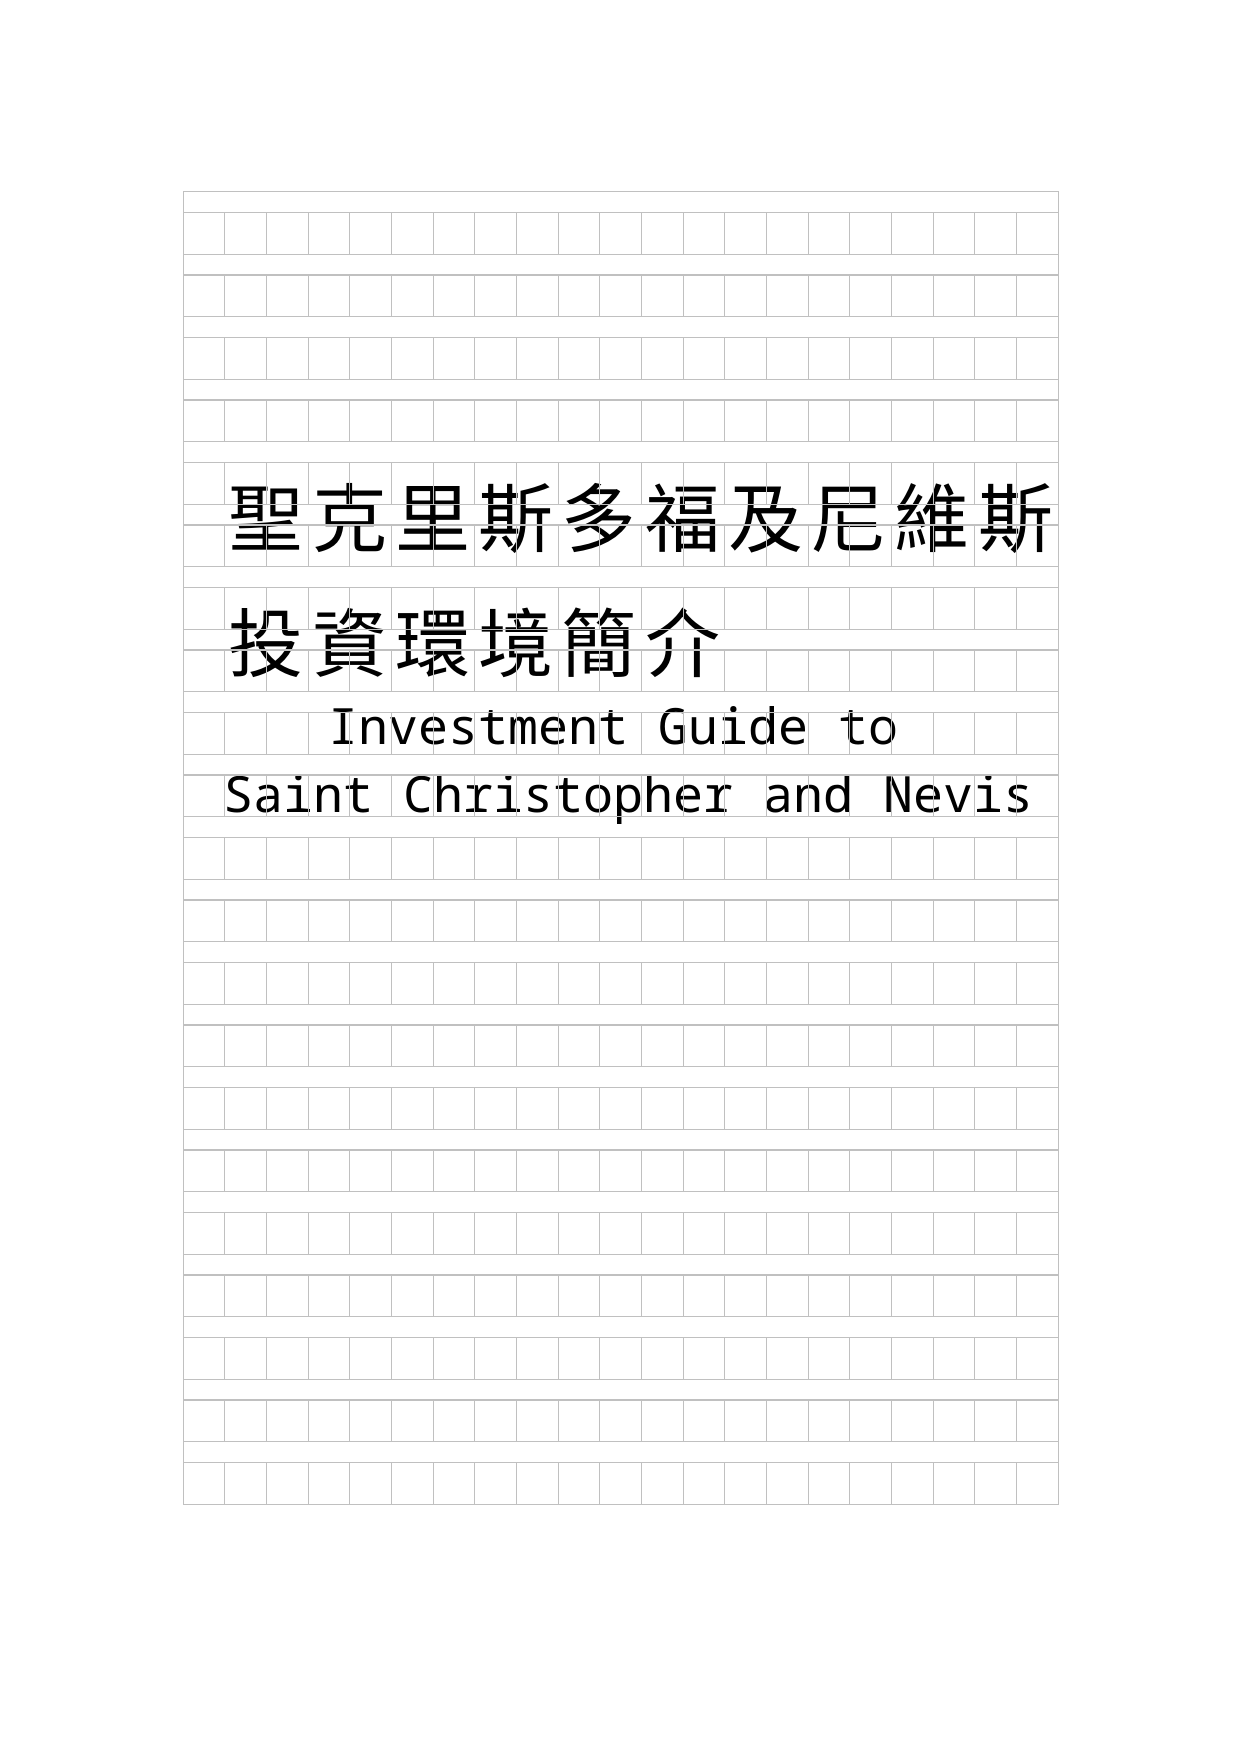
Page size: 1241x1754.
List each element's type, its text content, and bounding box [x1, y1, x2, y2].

table_cell 聖克里斯多福及尼維斯 投資環境簡介 Investment Guide to Saint Christopher and Nevis [350, 526, 391, 566]
table_cell 聖克里斯多福及尼維斯 投資環境簡介 Investment Guide to Saint Christopher and Nevis [850, 401, 891, 441]
table_cell 聖克里斯多福及尼維斯 投資環境簡介 Investment Guide to Saint Christopher and Nevis [559, 401, 599, 441]
table_header [184, 255, 1058, 274]
table_cell 聖克里斯多福及尼維斯 投資環境簡介 Investment Guide to Saint Christopher and Nevis [559, 588, 599, 629]
table_cell 聖克里斯多福及尼維斯 投資環境簡介 Investment Guide to Saint Christopher and Nevis [667, 505, 748, 524]
table_cell 聖克里斯多福及尼維斯 投資環境簡介 Investment Guide to Saint Christopher and Nevis [850, 588, 891, 629]
table_cell 聖克里斯多福及尼維斯 投資環境簡介 Investment Guide to Saint Christopher and Nevis [1017, 588, 1058, 629]
table_header [517, 338, 558, 379]
table_cell 聖克里斯多福及尼維斯 投資環境簡介 Investment Guide to Saint Christopher and Nevis [184, 526, 224, 566]
table_cell 聖克里斯多福及尼維斯 投資環境簡介 Investment Guide to Saint Christopher and Nevis [684, 463, 724, 504]
table_cell 聖克里斯多福及尼維斯 投資環境簡介 Investment Guide to Saint Christopher and Nevis [392, 588, 433, 629]
table_cell 聖克里斯多福及尼維斯 投資環境簡介 Investment Guide to Saint Christopher and Nevis [767, 401, 808, 441]
table_cell 聖克里斯多福及尼維斯 投資環境簡介 Investment Guide to Saint Christopher and Nevis [517, 526, 558, 566]
table_cell 聖克里斯多福及尼維斯 投資環境簡介 Investment Guide to Saint Christopher and Nevis [350, 713, 391, 754]
table_header [684, 276, 724, 316]
table_cell 聖克里斯多福及尼維斯 投資環境簡介 Investment Guide to Saint Christopher and Nevis [267, 463, 308, 504]
table_cell 聖克里斯多福及尼維斯 投資環境簡介 Investment Guide to Saint Christopher and Nevis [725, 651, 766, 691]
table_cell 聖克里斯多福及尼維斯 投資環境簡介 Investment Guide to Saint Christopher and Nevis [642, 463, 683, 504]
table_cell 聖克里斯多福及尼維斯 投資環境簡介 Investment Guide to Saint Christopher and Nevis [975, 463, 1016, 504]
table_cell 聖克里斯多福及尼維斯 投資環境簡介 Investment Guide to Saint Christopher and Nevis [225, 713, 266, 754]
table_cell 聖克里斯多福及尼維斯 投資環境簡介 Investment Guide to Saint Christopher and Nevis [434, 401, 474, 441]
table_cell 聖克里斯多福及尼維斯 投資環境簡介 Investment Guide to Saint Christopher and Nevis [517, 776, 558, 816]
table_cell 聖克里斯多福及尼維斯 投資環境簡介 Investment Guide to Saint Christopher and Nevis [434, 713, 474, 754]
table_cell 聖克里斯多福及尼維斯 投資環境簡介 Investment Guide to Saint Christopher and Nevis [184, 713, 224, 754]
table_header [600, 276, 641, 316]
table_header [225, 338, 266, 379]
table_header [350, 338, 391, 379]
table_header [809, 338, 849, 379]
table_cell 聖克里斯多福及尼維斯 投資環境簡介 Investment Guide to Saint Christopher and Nevis [434, 776, 474, 816]
table_header [934, 338, 974, 379]
table_header [975, 276, 1016, 316]
table_header [642, 338, 683, 379]
table_cell 聖克里斯多福及尼維斯 投資環境簡介 Investment Guide to Saint Christopher and Nevis [517, 713, 558, 754]
table_header [642, 276, 683, 316]
table_cell 聖克里斯多福及尼維斯 投資環境簡介 Investment Guide to Saint Christopher and Nevis [827, 505, 909, 524]
table_cell 聖克里斯多福及尼維斯 投資環境簡介 Investment Guide to Saint Christopher and Nevis [267, 776, 308, 816]
table_cell 聖克里斯多福及尼維斯 投資環境簡介 Investment Guide to Saint Christopher and Nevis [350, 651, 391, 691]
table_cell 聖克里斯多福及尼維斯 投資環境簡介 Investment Guide to Saint Christopher and Nevis [225, 463, 266, 504]
table_cell 聖克里斯多福及尼維斯 投資環境簡介 Investment Guide to Saint Christopher and Nevis [517, 588, 558, 629]
table_cell 聖克里斯多福及尼維斯 投資環境簡介 Investment Guide to Saint Christopher and Nevis [684, 588, 724, 629]
table_cell 聖克里斯多福及尼維斯 投資環境簡介 Investment Guide to Saint Christopher and Nevis [767, 776, 808, 816]
table_cell 聖克里斯多福及尼維斯 投資環境簡介 Investment Guide to Saint Christopher and Nevis [975, 651, 1016, 691]
table_cell 聖克里斯多福及尼維斯 投資環境簡介 Investment Guide to Saint Christopher and Nevis [475, 526, 516, 566]
table_cell 聖克里斯多福及尼維斯 投資環境簡介 Investment Guide to Saint Christopher and Nevis [392, 463, 433, 504]
table_cell 聖克里斯多福及尼維斯 投資環境簡介 Investment Guide to Saint Christopher and Nevis [495, 630, 568, 649]
table_cell 聖克里斯多福及尼維斯 投資環境簡介 Investment Guide to Saint Christopher and Nevis [684, 651, 724, 691]
table_cell 聖克里斯多福及尼維斯 投資環境簡介 Investment Guide to Saint Christopher and Nevis [350, 401, 391, 441]
table_header [767, 276, 808, 316]
table_cell 聖克里斯多福及尼維斯 投資環境簡介 Investment Guide to Saint Christopher and Nevis [475, 776, 516, 816]
table_header [600, 338, 641, 379]
table_cell 聖克里斯多福及尼維斯 投資環境簡介 Investment Guide to Saint Christopher and Nevis [725, 776, 766, 816]
table_cell 聖克里斯多福及尼維斯 投資環境簡介 Investment Guide to Saint Christopher and Nevis [1017, 526, 1058, 566]
table_cell 聖克里斯多福及尼維斯 投資環境簡介 Investment Guide to Saint Christopher and Nevis [184, 388, 1058, 399]
table_cell 聖克里斯多福及尼維斯 投資環境簡介 Investment Guide to Saint Christopher and Nevis [892, 463, 933, 504]
table_cell 聖克里斯多福及尼維斯 投資環境簡介 Investment Guide to Saint Christopher and Nevis [850, 713, 891, 754]
table_cell 聖克里斯多福及尼維斯 投資環境簡介 Investment Guide to Saint Christopher and Nevis [1017, 401, 1058, 441]
table_cell 聖克里斯多福及尼維斯 投資環境簡介 Investment Guide to Saint Christopher and Nevis [434, 588, 474, 629]
table_header [350, 276, 391, 316]
table_header [475, 338, 516, 379]
table_cell 聖克里斯多福及尼維斯 投資環境簡介 Investment Guide to Saint Christopher and Nevis [309, 713, 349, 754]
table_cell 聖克里斯多福及尼維斯 投資環境簡介 Investment Guide to Saint Christopher and Nevis [309, 401, 349, 441]
table_cell 聖克里斯多福及尼維斯 投資環境簡介 Investment Guide to Saint Christopher and Nevis [267, 401, 308, 441]
table_cell 聖克里斯多福及尼維斯 投資環境簡介 Investment Guide to Saint Christopher and Nevis [225, 401, 266, 441]
table_cell 聖克里斯多福及尼維斯 投資環境簡介 Investment Guide to Saint Christopher and Nevis [309, 588, 349, 629]
table_cell 聖克里斯多福及尼維斯 投資環境簡介 Investment Guide to Saint Christopher and Nevis [392, 713, 433, 754]
table_cell 聖克里斯多福及尼維斯 投資環境簡介 Investment Guide to Saint Christopher and Nevis [309, 776, 349, 816]
table_header [559, 338, 599, 379]
table_cell 聖克里斯多福及尼維斯 投資環境簡介 Investment Guide to Saint Christopher and Nevis [767, 588, 808, 629]
table_cell 聖克里斯多福及尼維斯 投資環境簡介 Investment Guide to Saint Christopher and Nevis [225, 776, 266, 816]
table_header [475, 276, 516, 316]
table_cell 聖克里斯多福及尼維斯 投資環境簡介 Investment Guide to Saint Christopher and Nevis [184, 505, 325, 524]
table_header [1017, 276, 1058, 316]
table_cell 聖克里斯多福及尼維斯 投資環境簡介 Investment Guide to Saint Christopher and Nevis [809, 588, 849, 629]
table_cell 聖克里斯多福及尼維斯 投資環境簡介 Investment Guide to Saint Christopher and Nevis [850, 651, 891, 691]
table_cell 聖克里斯多福及尼維斯 投資環境簡介 Investment Guide to Saint Christopher and Nevis [475, 713, 516, 754]
table_cell 聖克里斯多福及尼維斯 投資環境簡介 Investment Guide to Saint Christopher and Nevis [850, 463, 891, 504]
table_cell 聖克里斯多福及尼維斯 投資環境簡介 Investment Guide to Saint Christopher and Nevis [725, 588, 766, 629]
table_cell 聖克里斯多福及尼維斯 投資環境簡介 Investment Guide to Saint Christopher and Nevis [642, 588, 683, 629]
table_cell 聖克里斯多福及尼維斯 投資環境簡介 Investment Guide to Saint Christopher and Nevis [684, 401, 724, 441]
table_cell 聖克里斯多福及尼維斯 投資環境簡介 Investment Guide to Saint Christopher and Nevis [975, 526, 1016, 566]
table_cell 聖克里斯多福及尼維斯 投資環境簡介 Investment Guide to Saint Christopher and Nevis [809, 401, 849, 441]
table_cell 聖克里斯多福及尼維斯 投資環境簡介 Investment Guide to Saint Christopher and Nevis [184, 442, 1058, 462]
table_cell 聖克里斯多福及尼維斯 投資環境簡介 Investment Guide to Saint Christopher and Nevis [767, 713, 808, 754]
table_header [392, 276, 433, 316]
table_header [184, 380, 1058, 388]
table_cell 聖克里斯多福及尼維斯 投資環境簡介 Investment Guide to Saint Christopher and Nevis [411, 630, 490, 649]
table_cell 聖克里斯多福及尼維斯 投資環境簡介 Investment Guide to Saint Christopher and Nevis [309, 651, 349, 691]
table_header [1017, 338, 1058, 379]
table_cell 聖克里斯多福及尼維斯 投資環境簡介 Investment Guide to Saint Christopher and Nevis [267, 651, 308, 691]
table_cell 聖克里斯多福及尼維斯 投資環境簡介 Investment Guide to Saint Christopher and Nevis [975, 776, 1016, 816]
table_header [434, 338, 474, 379]
table_cell 聖克里斯多福及尼維斯 投資環境簡介 Investment Guide to Saint Christopher and Nevis [184, 651, 224, 691]
table_cell 聖克里斯多福及尼維斯 投資環境簡介 Investment Guide to Saint Christopher and Nevis [475, 651, 516, 691]
table_cell 聖克里斯多福及尼維斯 投資環境簡介 Investment Guide to Saint Christopher and Nevis [975, 588, 1016, 629]
table_cell 聖克里斯多福及尼維斯 投資環境簡介 Investment Guide to Saint Christopher and Nevis [767, 463, 808, 504]
table_cell 聖克里斯多福及尼維斯 投資環境簡介 Investment Guide to Saint Christopher and Nevis [600, 588, 641, 629]
table_cell 聖克里斯多福及尼維斯 投資環境簡介 Investment Guide to Saint Christopher and Nevis [600, 401, 641, 441]
table_cell 聖克里斯多福及尼維斯 投資環境簡介 Investment Guide to Saint Christopher and Nevis [184, 817, 1058, 827]
table_cell 聖克里斯多福及尼維斯 投資環境簡介 Investment Guide to Saint Christopher and Nevis [975, 401, 1016, 441]
table_cell 聖克里斯多福及尼維斯 投資環境簡介 Investment Guide to Saint Christopher and Nevis [392, 401, 433, 441]
table_cell 聖克里斯多福及尼維斯 投資環境簡介 Investment Guide to Saint Christopher and Nevis [725, 401, 766, 441]
table_cell 聖克里斯多福及尼維斯 投資環境簡介 Investment Guide to Saint Christopher and Nevis [642, 713, 683, 754]
table_cell 聖克里斯多福及尼維斯 投資環境簡介 Investment Guide to Saint Christopher and Nevis [642, 651, 683, 691]
table_cell 聖克里斯多福及尼維斯 投資環境簡介 Investment Guide to Saint Christopher and Nevis [559, 776, 599, 816]
table_cell 聖克里斯多福及尼維斯 投資環境簡介 Investment Guide to Saint Christopher and Nevis [809, 776, 849, 816]
table_cell 聖克里斯多福及尼維斯 投資環境簡介 Investment Guide to Saint Christopher and Nevis [392, 776, 433, 816]
table_cell 聖克里斯多福及尼維斯 投資環境簡介 Investment Guide to Saint Christopher and Nevis [184, 776, 224, 816]
table_cell 聖克里斯多福及尼維斯 投資環境簡介 Investment Guide to Saint Christopher and Nevis [1017, 651, 1058, 691]
table_cell 聖克里斯多福及尼維斯 投資環境簡介 Investment Guide to Saint Christopher and Nevis [475, 401, 516, 441]
table_cell 聖克里斯多福及尼維斯 投資環境簡介 Investment Guide to Saint Christopher and Nevis [559, 526, 599, 566]
table_cell 聖克里斯多福及尼維斯 投資環境簡介 Investment Guide to Saint Christopher and Nevis [934, 588, 974, 629]
table_header [434, 276, 474, 316]
table_cell 聖克里斯多福及尼維斯 投資環境簡介 Investment Guide to Saint Christopher and Nevis [934, 776, 974, 816]
table_header [892, 338, 933, 379]
table_cell 聖克里斯多福及尼維斯 投資環境簡介 Investment Guide to Saint Christopher and Nevis [684, 526, 724, 566]
table_cell 聖克里斯多福及尼維斯 投資環境簡介 Investment Guide to Saint Christopher and Nevis [434, 651, 474, 691]
table_cell 聖克里斯多福及尼維斯 投資環境簡介 Investment Guide to Saint Christopher and Nevis [767, 526, 808, 566]
table_cell 聖克里斯多福及尼維斯 投資環境簡介 Investment Guide to Saint Christopher and Nevis [1059, 388, 1074, 827]
table_cell 聖克里斯多福及尼維斯 投資環境簡介 Investment Guide to Saint Christopher and Nevis [517, 401, 558, 441]
table_cell 聖克里斯多福及尼維斯 投資環境簡介 Investment Guide to Saint Christopher and Nevis [642, 526, 683, 566]
table_cell 聖克里斯多福及尼維斯 投資環境簡介 Investment Guide to Saint Christopher and Nevis [975, 713, 1016, 754]
table_cell 聖克里斯多福及尼維斯 投資環境簡介 Investment Guide to Saint Christopher and Nevis [725, 713, 766, 754]
table_header [684, 338, 724, 379]
table_cell 聖克里斯多福及尼維斯 投資環境簡介 Investment Guide to Saint Christopher and Nevis [309, 526, 349, 566]
table_cell 聖克里斯多福及尼維斯 投資環境簡介 Investment Guide to Saint Christopher and Nevis [350, 588, 391, 629]
table_cell 聖克里斯多福及尼維斯 投資環境簡介 Investment Guide to Saint Christopher and Nevis [225, 651, 266, 691]
table_cell 聖克里斯多福及尼維斯 投資環境簡介 Investment Guide to Saint Christopher and Nevis [934, 463, 974, 504]
table_header [184, 276, 224, 316]
table_cell 聖克里斯多福及尼維斯 投資環境簡介 Investment Guide to Saint Christopher and Nevis [629, 630, 1058, 649]
table_cell 聖克里斯多福及尼維斯 投資環境簡介 Investment Guide to Saint Christopher and Nevis [184, 567, 1058, 587]
table_cell 聖克里斯多福及尼維斯 投資環境簡介 Investment Guide to Saint Christopher and Nevis [225, 588, 266, 629]
table_header [517, 276, 558, 316]
table_header [975, 338, 1016, 379]
table_cell 聖克里斯多福及尼維斯 投資環境簡介 Investment Guide to Saint Christopher and Nevis [184, 588, 224, 629]
table_cell 聖克里斯多福及尼維斯 投資環境簡介 Investment Guide to Saint Christopher and Nevis [850, 776, 891, 816]
table_cell 聖克里斯多福及尼維斯 投資環境簡介 Investment Guide to Saint Christopher and Nevis [1017, 713, 1058, 754]
table_cell 聖克里斯多福及尼維斯 投資環境簡介 Investment Guide to Saint Christopher and Nevis [934, 651, 974, 691]
table_cell 聖克里斯多福及尼維斯 投資環境簡介 Investment Guide to Saint Christopher and Nevis [809, 526, 849, 566]
table_cell 聖克里斯多福及尼維斯 投資環境簡介 Investment Guide to Saint Christopher and Nevis [392, 651, 433, 691]
table_cell 聖克里斯多福及尼維斯 投資環境簡介 Investment Guide to Saint Christopher and Nevis [1017, 463, 1058, 504]
table_cell 聖克里斯多福及尼維斯 投資環境簡介 Investment Guide to Saint Christopher and Nevis [809, 713, 849, 754]
table_cell 聖克里斯多福及尼維斯 投資環境簡介 Investment Guide to Saint Christopher and Nevis [559, 713, 599, 754]
table_header [809, 276, 849, 316]
table_header [934, 276, 974, 316]
table_header [309, 338, 349, 379]
table_cell 聖克里斯多福及尼維斯 投資環境簡介 Investment Guide to Saint Christopher and Nevis [247, 630, 406, 649]
table_cell 聖克里斯多福及尼維斯 投資環境簡介 Investment Guide to Saint Christopher and Nevis [184, 463, 224, 504]
table_header [1059, 254, 1074, 388]
table_cell 聖克里斯多福及尼維斯 投資環境簡介 Investment Guide to Saint Christopher and Nevis [892, 401, 933, 441]
table_header [725, 338, 766, 379]
table_cell 聖克里斯多福及尼維斯 投資環境簡介 Investment Guide to Saint Christopher and Nevis [559, 463, 599, 504]
table_cell 聖克里斯多福及尼維斯 投資環境簡介 Investment Guide to Saint Christopher and Nevis [225, 526, 266, 566]
table_cell 聖克里斯多福及尼維斯 投資環境簡介 Investment Guide to Saint Christopher and Nevis [809, 651, 849, 691]
table_cell 聖克里斯多福及尼維斯 投資環境簡介 Investment Guide to Saint Christopher and Nevis [475, 463, 516, 504]
table_cell 聖克里斯多福及尼維斯 投資環境簡介 Investment Guide to Saint Christopher and Nevis [684, 776, 724, 816]
table_cell 聖克里斯多福及尼維斯 投資環境簡介 Investment Guide to Saint Christopher and Nevis [892, 776, 933, 816]
table_cell 聖克里斯多福及尼維斯 投資環境簡介 Investment Guide to Saint Christopher and Nevis [934, 401, 974, 441]
table_cell 聖克里斯多福及尼維斯 投資環境簡介 Investment Guide to Saint Christopher and Nevis [350, 463, 391, 504]
table_header [850, 338, 891, 379]
table_header [225, 276, 266, 316]
table_cell 聖克里斯多福及尼維斯 投資環境簡介 Investment Guide to Saint Christopher and Nevis [725, 526, 766, 566]
table_header [767, 338, 808, 379]
table_cell 聖克里斯多福及尼維斯 投資環境簡介 Investment Guide to Saint Christopher and Nevis [725, 463, 766, 504]
table_cell 聖克里斯多福及尼維斯 投資環境簡介 Investment Guide to Saint Christopher and Nevis [892, 651, 933, 691]
table_cell 聖克里斯多福及尼維斯 投資環境簡介 Investment Guide to Saint Christopher and Nevis [684, 713, 724, 754]
table_cell 聖克里斯多福及尼維斯 投資環境簡介 Investment Guide to Saint Christopher and Nevis [600, 776, 641, 816]
table_header [184, 317, 1058, 337]
table_cell 聖克里斯多福及尼維斯 投資環境簡介 Investment Guide to Saint Christopher and Nevis [892, 526, 933, 566]
table_cell 聖克里斯多福及尼維斯 投資環境簡介 Investment Guide to Saint Christopher and Nevis [184, 755, 1058, 774]
table_header [309, 276, 349, 316]
table_cell 聖克里斯多福及尼維斯 投資環境簡介 Investment Guide to Saint Christopher and Nevis [600, 463, 641, 504]
table_cell 聖克里斯多福及尼維斯 投資環境簡介 Investment Guide to Saint Christopher and Nevis [267, 526, 308, 566]
table_header [725, 276, 766, 316]
table_cell 聖克里斯多福及尼維斯 投資環境簡介 Investment Guide to Saint Christopher and Nevis [184, 692, 1058, 712]
table_cell 聖克里斯多福及尼維斯 投資環境簡介 Investment Guide to Saint Christopher and Nevis [350, 776, 391, 816]
table_cell 聖克里斯多福及尼維斯 投資環境簡介 Investment Guide to Saint Christopher and Nevis [809, 463, 849, 504]
table_cell 聖克里斯多福及尼維斯 投資環境簡介 Investment Guide to Saint Christopher and Nevis [892, 713, 933, 754]
table_header [267, 276, 308, 316]
table_cell 聖克里斯多福及尼維斯 投資環境簡介 Investment Guide to Saint Christopher and Nevis [892, 588, 933, 629]
table_cell 聖克里斯多福及尼維斯 投資環境簡介 Investment Guide to Saint Christopher and Nevis [434, 463, 474, 504]
table_cell 聖克里斯多福及尼維斯 投資環境簡介 Investment Guide to Saint Christopher and Nevis [642, 776, 683, 816]
table_cell 聖克里斯多福及尼維斯 投資環境簡介 Investment Guide to Saint Christopher and Nevis [184, 401, 224, 441]
table_cell 聖克里斯多福及尼維斯 投資環境簡介 Investment Guide to Saint Christopher and Nevis [475, 588, 516, 629]
table_header [184, 338, 224, 379]
table_header [267, 338, 308, 379]
table_cell 聖克里斯多福及尼維斯 投資環境簡介 Investment Guide to Saint Christopher and Nevis [642, 401, 683, 441]
table_header [559, 276, 599, 316]
table_header [850, 276, 891, 316]
table_cell 聖克里斯多福及尼維斯 投資環境簡介 Investment Guide to Saint Christopher and Nevis [392, 526, 433, 566]
table_cell 聖克里斯多福及尼維斯 投資環境簡介 Investment Guide to Saint Christopher and Nevis [267, 588, 308, 629]
table_cell 聖克里斯多福及尼維斯 投資環境簡介 Investment Guide to Saint Christopher and Nevis [600, 713, 641, 754]
table_cell 聖克里斯多福及尼維斯 投資環境簡介 Investment Guide to Saint Christopher and Nevis [1017, 776, 1058, 816]
table_cell 聖克里斯多福及尼維斯 投資環境簡介 Investment Guide to Saint Christopher and Nevis [517, 651, 558, 691]
table_header [892, 276, 933, 316]
table_header [392, 338, 433, 379]
table_cell 聖克里斯多福及尼維斯 投資環境簡介 Investment Guide to Saint Christopher and Nevis [600, 651, 641, 691]
table_cell 聖克里斯多福及尼維斯 投資環境簡介 Investment Guide to Saint Christopher and Nevis [517, 463, 558, 504]
table_cell 聖克里斯多福及尼維斯 投資環境簡介 Investment Guide to Saint Christopher and Nevis [569, 505, 666, 524]
table_cell 聖克里斯多福及尼維斯 投資環境簡介 Investment Guide to Saint Christopher and Nevis [934, 713, 974, 754]
table_cell 聖克里斯多福及尼維斯 投資環境簡介 Investment Guide to Saint Christopher and Nevis [600, 526, 641, 566]
table_cell 聖克里斯多福及尼維斯 投資環境簡介 Investment Guide to Saint Christopher and Nevis [434, 526, 474, 566]
table_cell 聖克里斯多福及尼維斯 投資環境簡介 Investment Guide to Saint Christopher and Nevis [850, 526, 891, 566]
table_cell 聖克里斯多福及尼維斯 投資環境簡介 Investment Guide to Saint Christopher and Nevis [267, 713, 308, 754]
table_cell 聖克里斯多福及尼維斯 投資環境簡介 Investment Guide to Saint Christopher and Nevis [559, 651, 599, 691]
table_cell 聖克里斯多福及尼維斯 投資環境簡介 Investment Guide to Saint Christopher and Nevis [934, 526, 974, 566]
table_cell 聖克里斯多福及尼維斯 投資環境簡介 Investment Guide to Saint Christopher and Nevis [767, 651, 808, 691]
table_cell 聖克里斯多福及尼維斯 投資環境簡介 Investment Guide to Saint Christopher and Nevis [309, 463, 349, 504]
